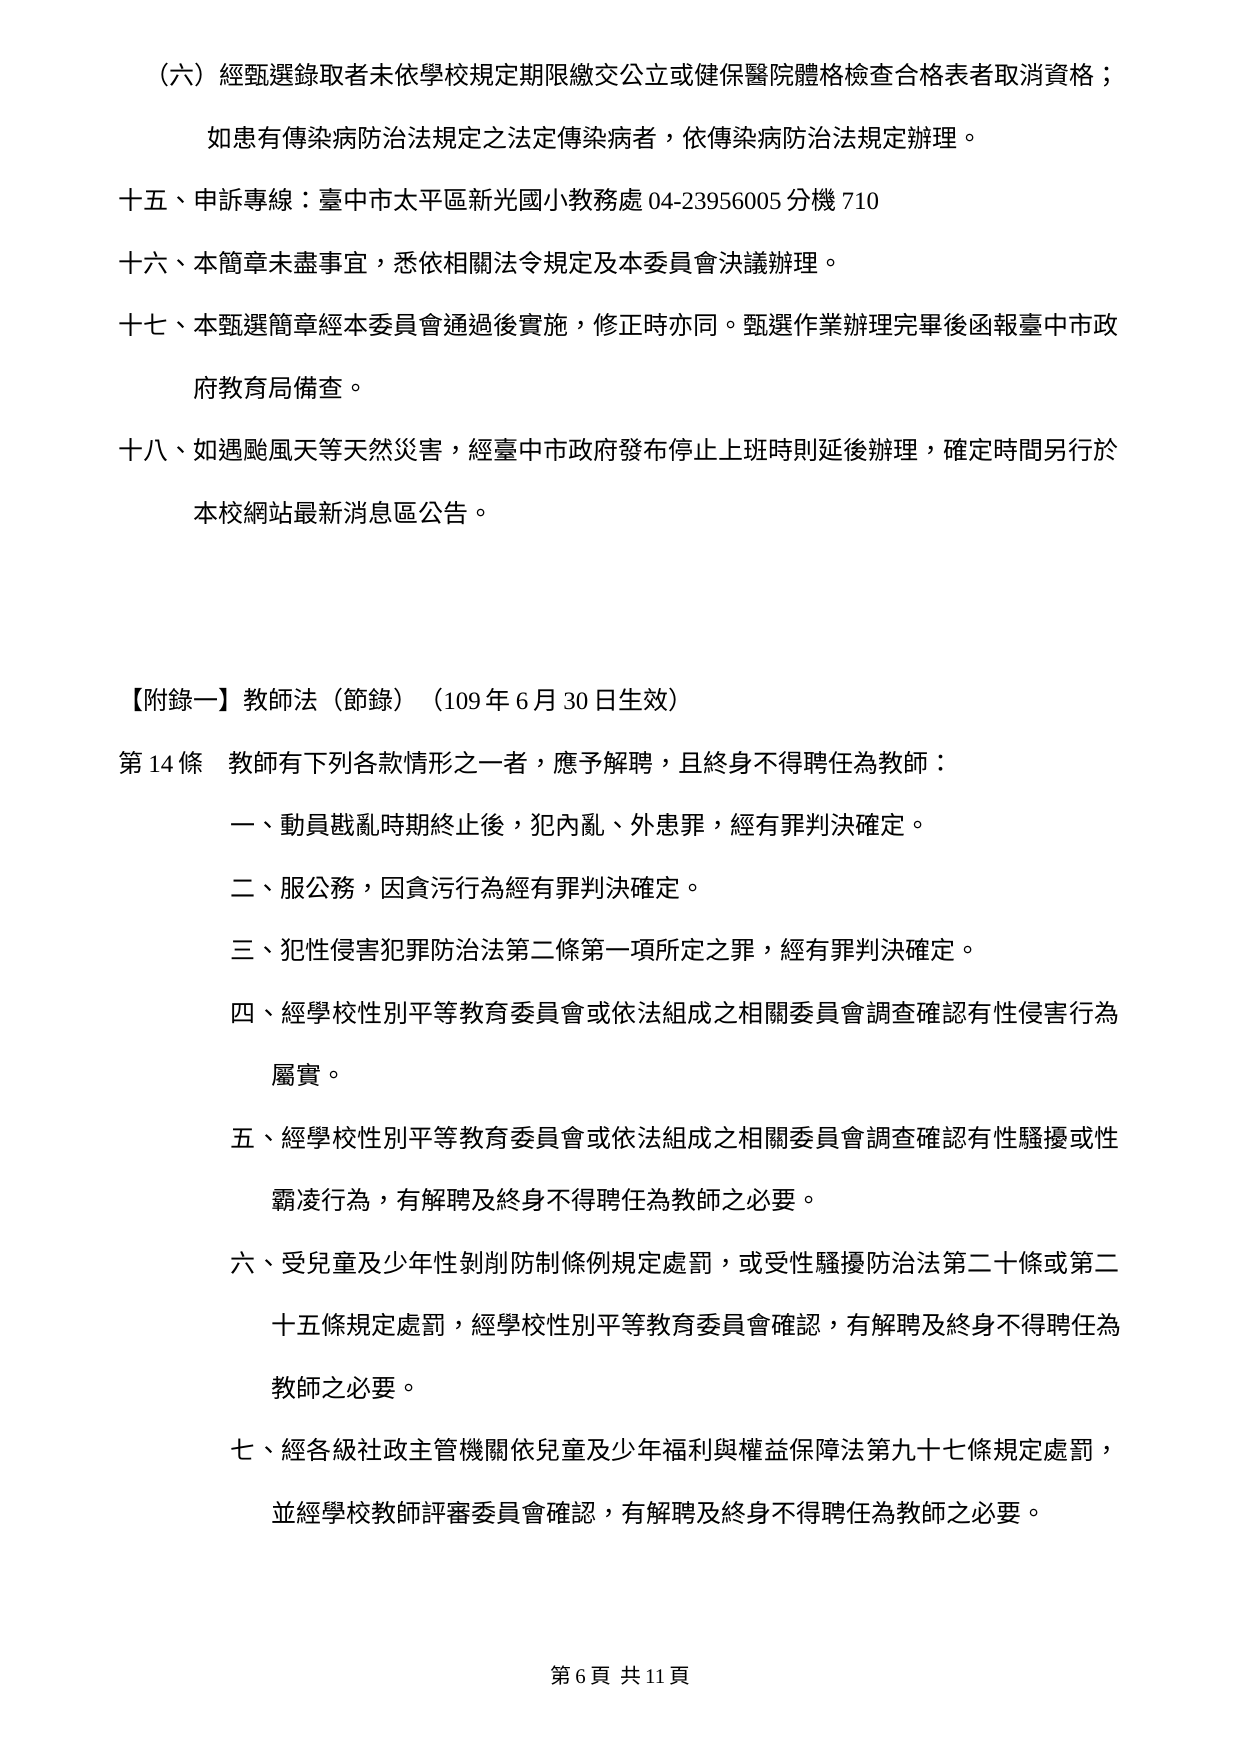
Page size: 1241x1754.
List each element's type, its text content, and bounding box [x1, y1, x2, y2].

text 十六、本簡章未盡事宜，悉依相關法令規定及本委員會決議辦理。 [118, 219, 1122, 282]
text 四、經學校性別平等教育委員會或依法組成之相關委員會調查確認有性侵害行為屬實。 [230, 969, 1122, 1094]
text 第14條 教師有下列各款情形之一者，應予解聘，且終身不得聘任為教師： [118, 719, 1122, 782]
text 十七、本甄選簡章經本委員會通過後實施，修正時亦同。甄選作業辦理完畢後函報臺中市政府教育局備查。 [118, 282, 1122, 407]
text 六、受兒童及少年性剝削防制條例規定處罰，或受性騷擾防治法第二十條或第二十五條規定處罰，經學校性別平等教育委員會確認，有解聘及終身不得聘任為教師之必要。 [230, 1219, 1122, 1407]
text 【附錄一】教師法（節錄）（109年6月30日生效） [118, 657, 1122, 719]
text 十八、如遇颱風天等天然災害，經臺中市政府發布停止上班時則延後辦理，確定時間另行於本校網站最新消息區公告。 [118, 407, 1122, 532]
text 三、犯性侵害犯罪防治法第二條第一項所定之罪，經有罪判決確定。 [230, 907, 1122, 969]
text 七、經各級社政主管機關依兒童及少年福利與權益保障法第九十七條規定處罰，並經學校教師評審委員會確認，有解聘及終身不得聘任為教師之必要。 [230, 1407, 1122, 1532]
text （六）經甄選錄取者未依學校規定期限繳交公立或健保醫院體格檢查合格表者取消資格；如患有傳染病防治法規定之法定傳染病者，依傳染病防治法規定辦理。 [144, 32, 1122, 157]
text 二、服公務，因貪污行為經有罪判決確定。 [230, 844, 1122, 907]
text 十五、申訴專線：臺中市太平區新光國小教務處04-23956005分機710 [118, 157, 1122, 219]
text 五、經學校性別平等教育委員會或依法組成之相關委員會調查確認有性騷擾或性霸凌行為，有解聘及終身不得聘任為教師之必要。 [230, 1094, 1122, 1219]
text 一、動員戡亂時期終止後，犯內亂、外患罪，經有罪判決確定。 [230, 782, 1122, 844]
